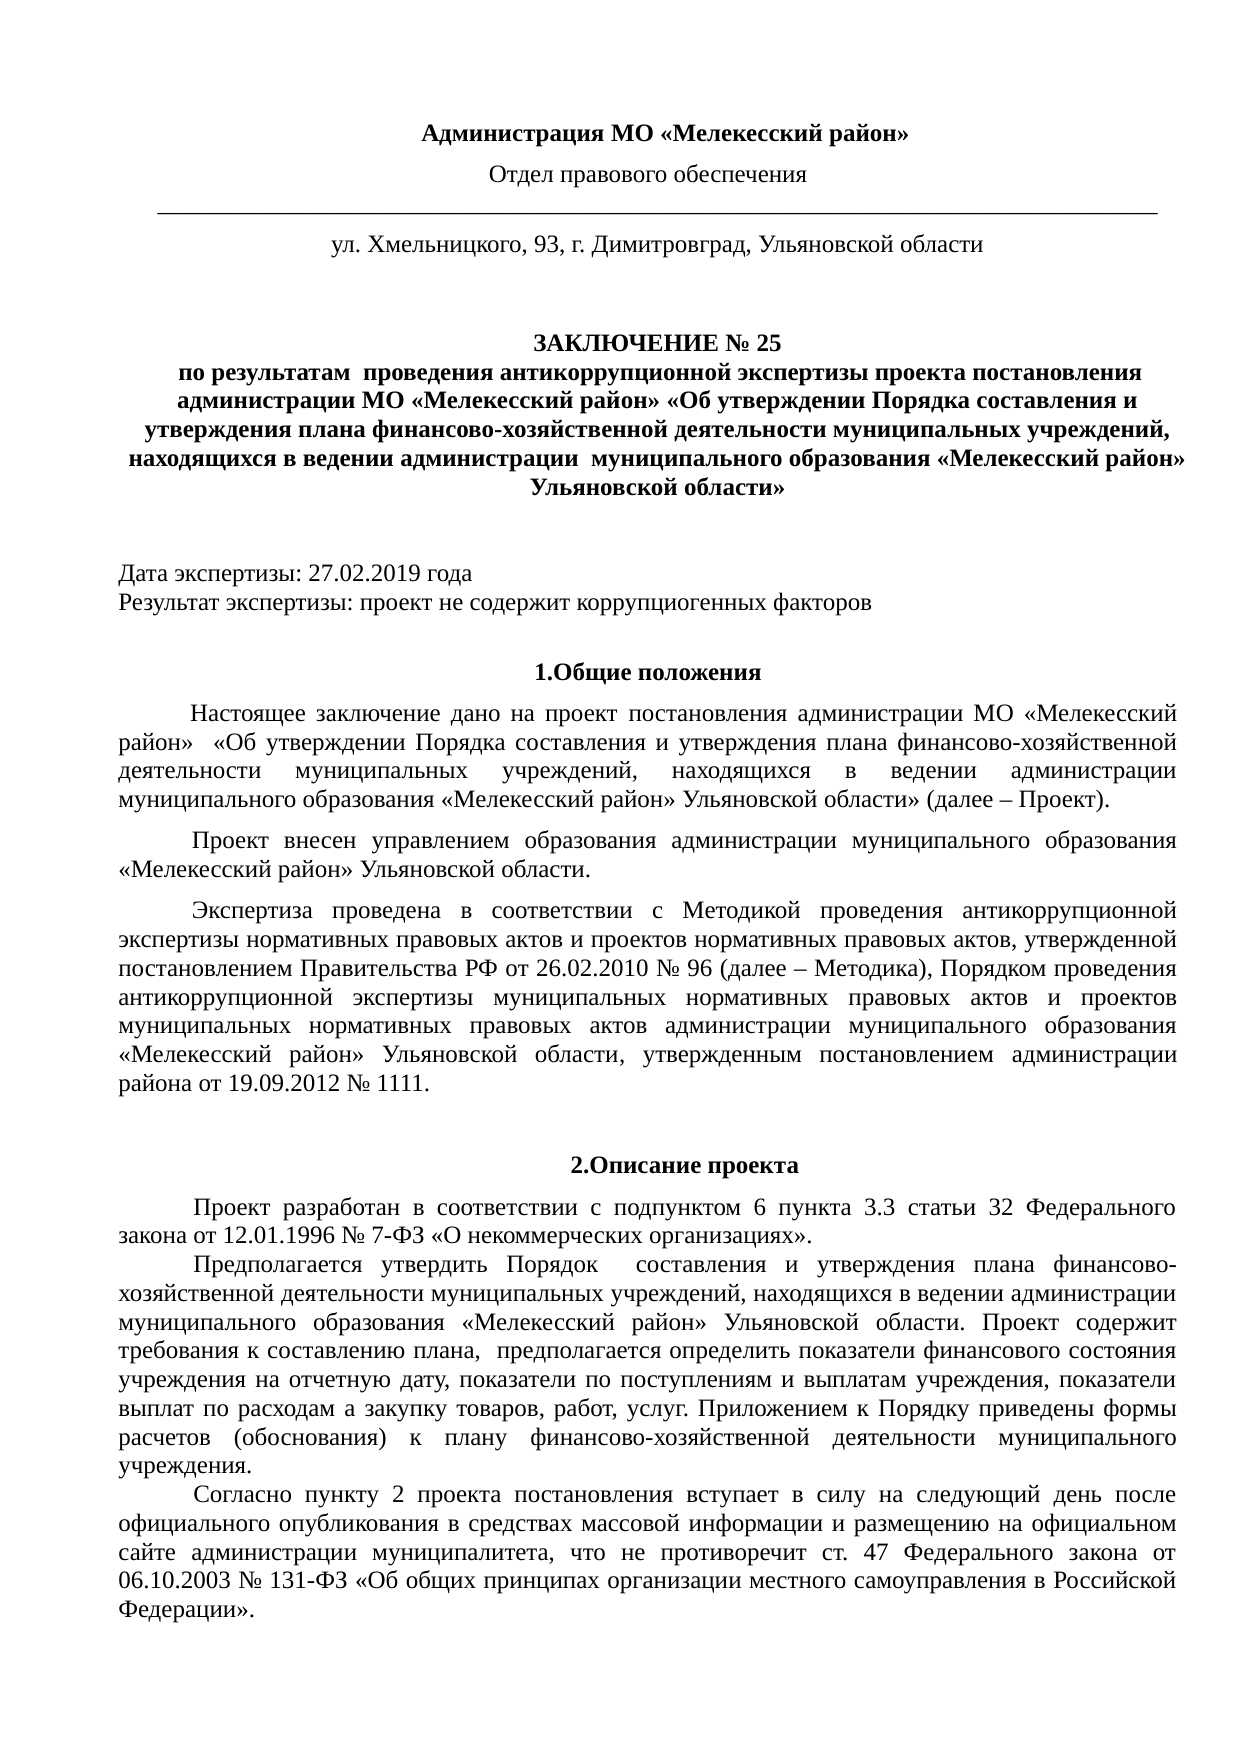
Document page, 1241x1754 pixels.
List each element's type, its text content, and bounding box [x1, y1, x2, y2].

text ЗАКЛЮЧЕНИЕ № 25 [118, 328, 1196, 357]
text 2.Описание проекта [118, 1151, 1177, 1179]
text Проект разработан в соответствии с подпунктом 6 пункта 3.3 статьи 32 Федерального закона от 12.01.1996 № 7-ФЗ «О некоммерческих организациях». [118, 1192, 1177, 1249]
text ________________________________________________________________________________ [118, 188, 1196, 217]
text ул. Хмельницкого, 93, г. Димитровград, Ульяновской области [118, 229, 1196, 258]
text Проект внесен управлением образования администрации муниципального образования «Мелекесский район» Ульяновской области. [118, 826, 1177, 883]
text Отдел правового обеспечения [118, 159, 1177, 188]
text 1.Общие положения [118, 657, 1177, 686]
text Экспертиза проведена в соответствии с Методикой проведения антикоррупционной экспертизы нормативных правовых актов и проектов нормативных правовых актов, утвержденной постановлением Правительства РФ от 26.02.2010 № 96 (далее – Методика), Порядком проведения антикоррупционной экспертизы муниципальных нормативных правовых актов и проектов муниципальных нормативных правовых актов администрации муниципального образования «Мелекесский район» Ульяновской области, утвержденным постановлением администрации района от 19.09.2012 № 1111. [118, 896, 1177, 1097]
text Согласно пункту 2 проекта постановления вступает в силу на следующий день после официального опубликования в средствах массовой информации и размещению на официальном сайте администрации муниципалитета, что не противоречит ст. 47 Федерального закона от 06.10.2003 № 131-ФЗ «Об общих принципах организации местного самоуправления в Российской Федерации». [118, 1479, 1177, 1623]
text Предполагается утвердить Порядок составления и утверждения плана финансово-хозяйственной деятельности муниципальных учреждений, находящихся в ведении администрации муниципального образования «Мелекесский район» Ульяновской области. Проект содержит требования к составлению плана, предполагается определить показатели финансового состояния учреждения на отчетную дату, показатели по поступлениям и выплатам учреждения, показатели выплат по расходам а закупку товаров, работ, услуг. Приложением к Порядку приведены формы расчетов (обоснования) к плану финансово-хозяйственной деятельности муниципального учреждения. [118, 1249, 1177, 1479]
text Настоящее заключение дано на проект постановления администрации МО «Мелекесский район» «Об утверждении Порядка составления и утверждения плана финансово-хозяйственной деятельности муниципальных учреждений, находящихся в ведении администрации муниципального образования «Мелекесский район» Ульяновской области» (далее – Проект). [118, 698, 1177, 813]
text Администрация МО «Мелекесский район» [118, 118, 1212, 147]
text Дата экспертизы: 27.02.2019 года Результат экспертизы: проект не содержит коррупциогенных факторов [118, 558, 1177, 616]
text по результатам проведения антикоррупционной экспертизы проекта постановления администрации МО «Мелекесский район» «Об утверждении Порядка составления и утверждения плана финансово-хозяйственной деятельности муниципальных учреждений, находящихся в ведении администрации муниципального образования «Мелекесский район» Ульяновской области» [118, 357, 1196, 501]
